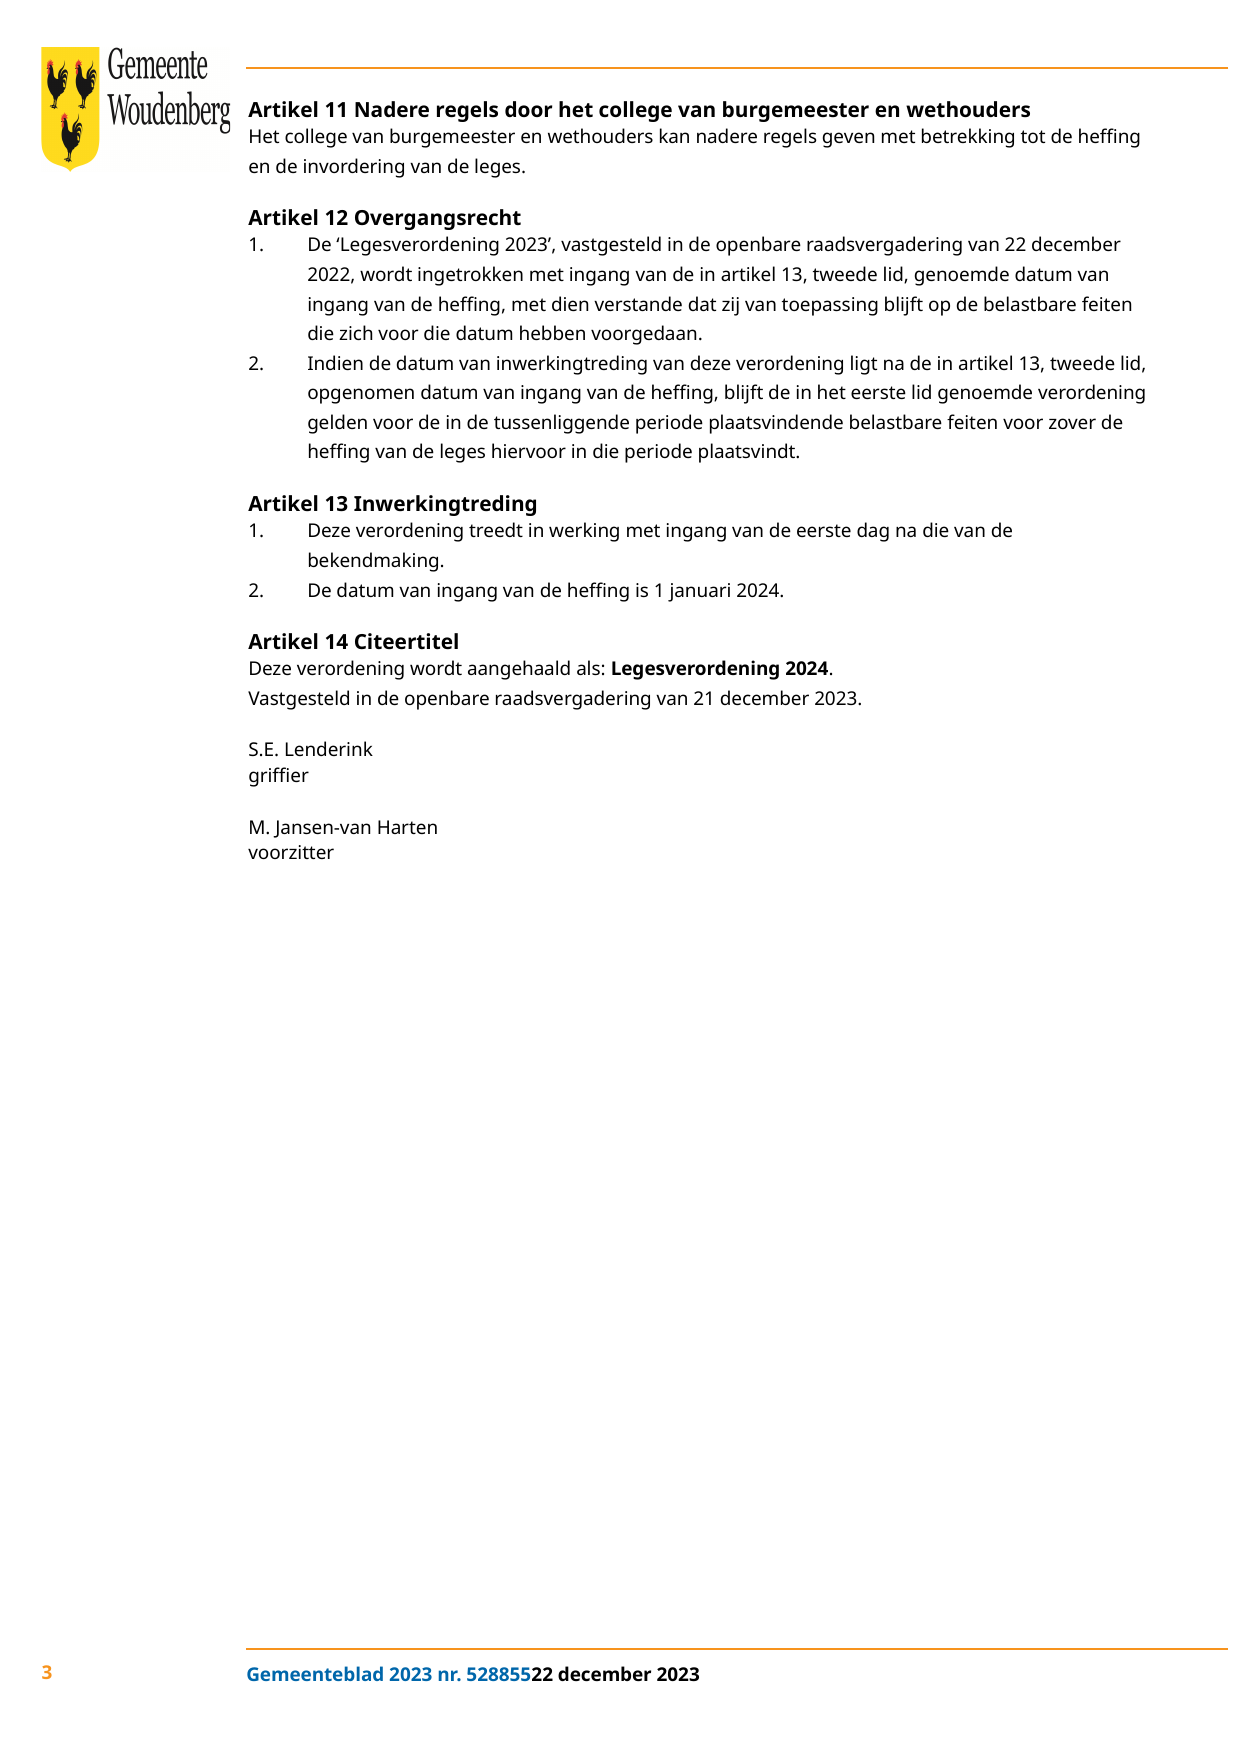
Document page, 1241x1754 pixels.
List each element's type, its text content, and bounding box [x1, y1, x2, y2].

text griffier [248, 762, 1152, 788]
text voorzitter [248, 839, 1152, 865]
text Het college van burgemeester en wethouders kan nadere regels geven met betrekking tot de heffing en de invordering van de leges. [248, 123, 1152, 178]
list De ‘Legesverordening 2023’, vastgesteld in de openbare raadsvergadering van 22 december 2022, wordt ingetrokken met ingang van de in artikel 13, tweede lid, genoemde datum van ingang van de heffing, met dien verstande dat zij van toepassing blijft op de belastbare feiten die zich voor die datum hebben voorgedaan. [248, 232, 1152, 346]
text Deze verordening wordt aangehaald als: Legesverordening 2024. [248, 656, 1152, 681]
list Indien de datum van inwerkingtreding van deze verordening ligt na de in artikel 13, tweede lid, opgenomen datum van ingang van de heffing, blijft de in het eerste lid genoemde verordening gelden voor de in de tussenliggende periode plaatsvindende belastbare feiten voor zover de heffing van de leges hiervoor in die periode plaatsvindt. [248, 350, 1152, 464]
text Artikel 11 Nadere regels door het college van burgemeester en wethouders [248, 95, 1152, 123]
list De datum van ingang van de heffing is 1 januari 2024. [248, 577, 1152, 602]
list Deze verordening treedt in werking met ingang van de eerste dag na die van de bekendmaking. [248, 518, 1152, 573]
text S.E. Lenderink [248, 737, 1152, 762]
text M. Jansen-van Harten [248, 814, 1152, 839]
text Artikel 14 Citeertitel [248, 627, 1152, 656]
picture [41, 47, 231, 172]
text Artikel 12 Overgangsrecht [248, 203, 1152, 232]
text Artikel 13 Inwerkingtreding [248, 489, 1152, 518]
text Vastgesteld in de openbare raadsvergadering van 21 december 2023. [248, 685, 1152, 711]
